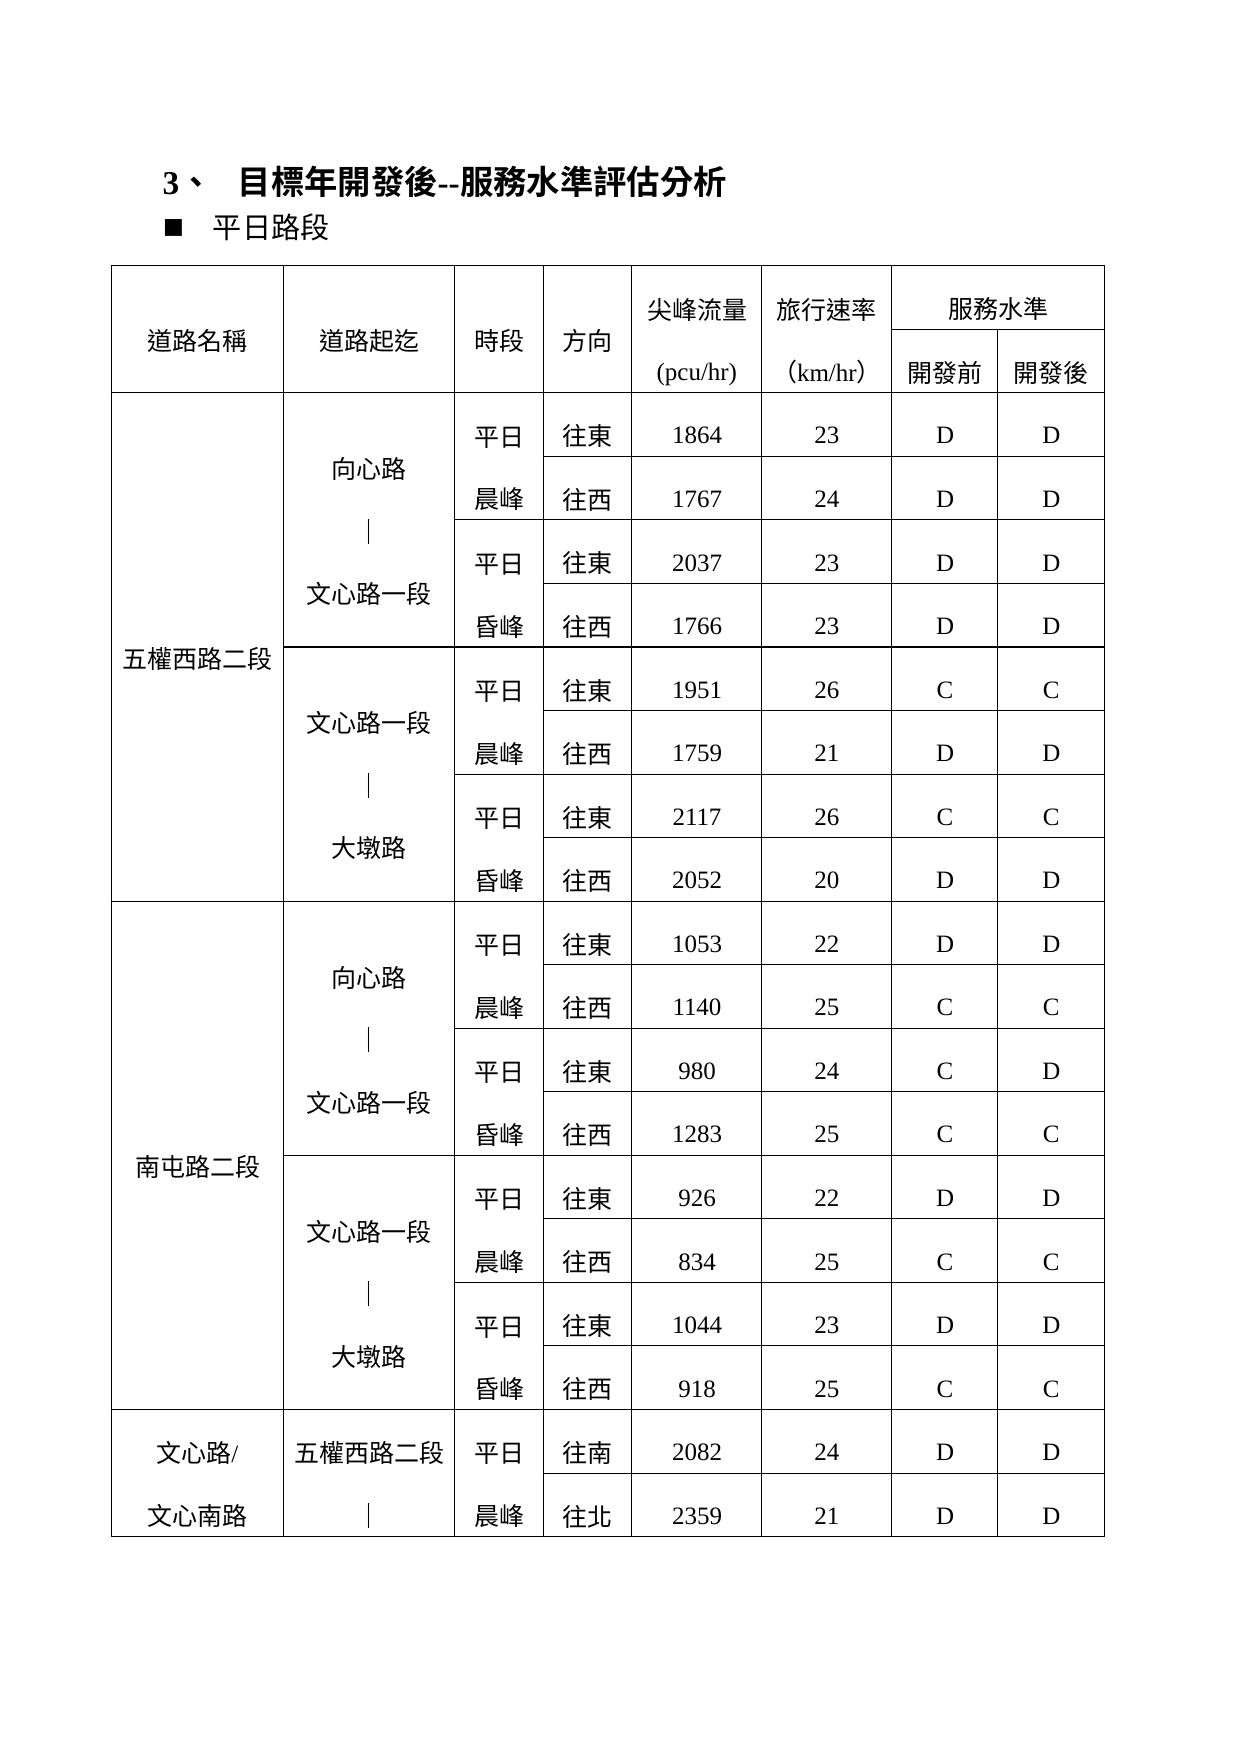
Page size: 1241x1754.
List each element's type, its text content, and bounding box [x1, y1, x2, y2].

table_cell 文心路/ 文心南路 [112, 1410, 283, 1536]
table_cell 往東 [544, 393, 631, 456]
table_cell 往西 [544, 711, 631, 773]
table_cell D [998, 711, 1104, 773]
table_cell 往東 [544, 648, 631, 710]
table_cell 1766 [632, 584, 761, 646]
table_cell 往東 [544, 1283, 631, 1345]
table_cell 往西 [544, 457, 631, 519]
table_cell C [892, 648, 997, 710]
table_cell 25 [762, 1092, 891, 1155]
table_cell 24 [762, 457, 891, 519]
table_cell 平日 昏峰 [455, 1283, 543, 1409]
table_cell 22 [762, 1156, 891, 1218]
table_cell D [998, 520, 1104, 583]
table_cell 往西 [544, 1092, 631, 1155]
table_cell 平日 晨峰 [455, 1156, 543, 1282]
table_cell C [892, 1219, 997, 1282]
table_cell C [892, 1346, 997, 1409]
table_cell 2052 [632, 838, 761, 901]
table_cell 25 [762, 1346, 891, 1409]
table_cell 1140 [632, 965, 761, 1028]
table_cell C [998, 648, 1104, 710]
table_cell 23 [762, 584, 891, 646]
table_cell 向心路 ｜ 文心路一段 [284, 902, 454, 1155]
table_cell 1053 [632, 902, 761, 964]
table_cell C [998, 775, 1104, 837]
table_cell 往西 [544, 584, 631, 646]
table_cell C [998, 1092, 1104, 1155]
table_cell D [892, 838, 997, 901]
table_cell 1283 [632, 1092, 761, 1155]
table_cell 往北 [544, 1474, 631, 1536]
table_cell 22 [762, 902, 891, 964]
table_cell D [892, 1474, 997, 1536]
table_cell 23 [762, 520, 891, 583]
table_cell 1767 [632, 457, 761, 519]
table_cell 23 [762, 1283, 891, 1345]
table_cell C [892, 775, 997, 837]
table_cell D [892, 457, 997, 519]
table_header 道路名稱 [112, 266, 283, 392]
table_cell 2037 [632, 520, 761, 583]
table_cell 南屯路二段 [112, 902, 283, 1409]
table_cell 25 [762, 965, 891, 1028]
table_cell D [892, 584, 997, 646]
table_cell 26 [762, 775, 891, 837]
table_cell 往東 [544, 1156, 631, 1218]
list 平日路段 [162, 204, 1053, 246]
table_cell 往西 [544, 838, 631, 901]
table_cell 980 [632, 1029, 761, 1091]
table_header 方向 [544, 266, 631, 392]
table_cell D [998, 584, 1104, 646]
table_cell 1951 [632, 648, 761, 710]
table_cell 開發前 [892, 330, 997, 392]
table_cell 平日 昏峰 [455, 520, 543, 646]
table_cell 往東 [544, 902, 631, 964]
table_cell 26 [762, 648, 891, 710]
table_cell 24 [762, 1029, 891, 1091]
table_header 服務水準 [892, 266, 1104, 329]
table_header 旅行速率 （km/hr） [762, 266, 891, 392]
table_cell D [998, 1474, 1104, 1536]
table_cell 2117 [632, 775, 761, 837]
table_cell D [998, 457, 1104, 519]
table_cell 1759 [632, 711, 761, 773]
table_cell D [892, 393, 997, 456]
table_cell C [998, 965, 1104, 1028]
table_cell 開發後 [998, 330, 1104, 392]
table_cell D [998, 1410, 1104, 1472]
table_cell D [892, 711, 997, 773]
table_cell 2082 [632, 1410, 761, 1472]
table_header 尖峰流量 (pcu/hr) [632, 266, 761, 392]
table_cell 21 [762, 1474, 891, 1536]
table_cell 五權西路二段 [112, 393, 283, 901]
table_cell D [998, 902, 1104, 964]
table_cell 1864 [632, 393, 761, 456]
table_cell 834 [632, 1219, 761, 1282]
table_cell 平日 昏峰 [455, 775, 543, 901]
table_cell 20 [762, 838, 891, 901]
table_cell D [892, 1283, 997, 1345]
table_cell 往西 [544, 965, 631, 1028]
table_header 道路起迄 [284, 266, 454, 392]
table_cell 1044 [632, 1283, 761, 1345]
table_cell D [892, 1156, 997, 1218]
table_cell 五權西路二段 ｜ [284, 1410, 454, 1536]
table_cell 25 [762, 1219, 891, 1282]
table_cell D [998, 1283, 1104, 1345]
table_cell 往南 [544, 1410, 631, 1472]
table_cell 平日 晨峰 [455, 1410, 543, 1536]
table_cell 918 [632, 1346, 761, 1409]
table_cell 平日 晨峰 [455, 393, 543, 519]
table_cell D [892, 520, 997, 583]
table_cell D [892, 1410, 997, 1472]
table_cell C [892, 1029, 997, 1091]
table_cell 23 [762, 393, 891, 456]
table_cell C [892, 965, 997, 1028]
table_cell 往東 [544, 1029, 631, 1091]
table_cell 平日 晨峰 [455, 648, 543, 773]
table_cell D [998, 838, 1104, 901]
table_cell C [998, 1219, 1104, 1282]
table_cell 往西 [544, 1219, 631, 1282]
table_header 時段 [455, 266, 543, 392]
table_cell 往西 [544, 1346, 631, 1409]
list 目標年開發後--服務水準評估分析 [162, 156, 1053, 204]
table_cell D [892, 902, 997, 964]
table_cell 平日 昏峰 [455, 1029, 543, 1155]
table_cell 文心路一段 ｜ 大墩路 [284, 1156, 454, 1409]
table_cell 21 [762, 711, 891, 773]
table_cell 2359 [632, 1474, 761, 1536]
table_cell C [998, 1346, 1104, 1409]
table_cell C [892, 1092, 997, 1155]
table_cell D [998, 1029, 1104, 1091]
table_cell 向心路 ｜ 文心路一段 [284, 393, 454, 646]
table_cell 文心路一段 ｜ 大墩路 [284, 648, 454, 901]
table_cell D [998, 1156, 1104, 1218]
table_cell 926 [632, 1156, 761, 1218]
table_cell D [998, 393, 1104, 456]
table_cell 往東 [544, 775, 631, 837]
table_cell 往東 [544, 520, 631, 583]
table_cell 24 [762, 1410, 891, 1472]
table_cell 平日 晨峰 [455, 902, 543, 1028]
